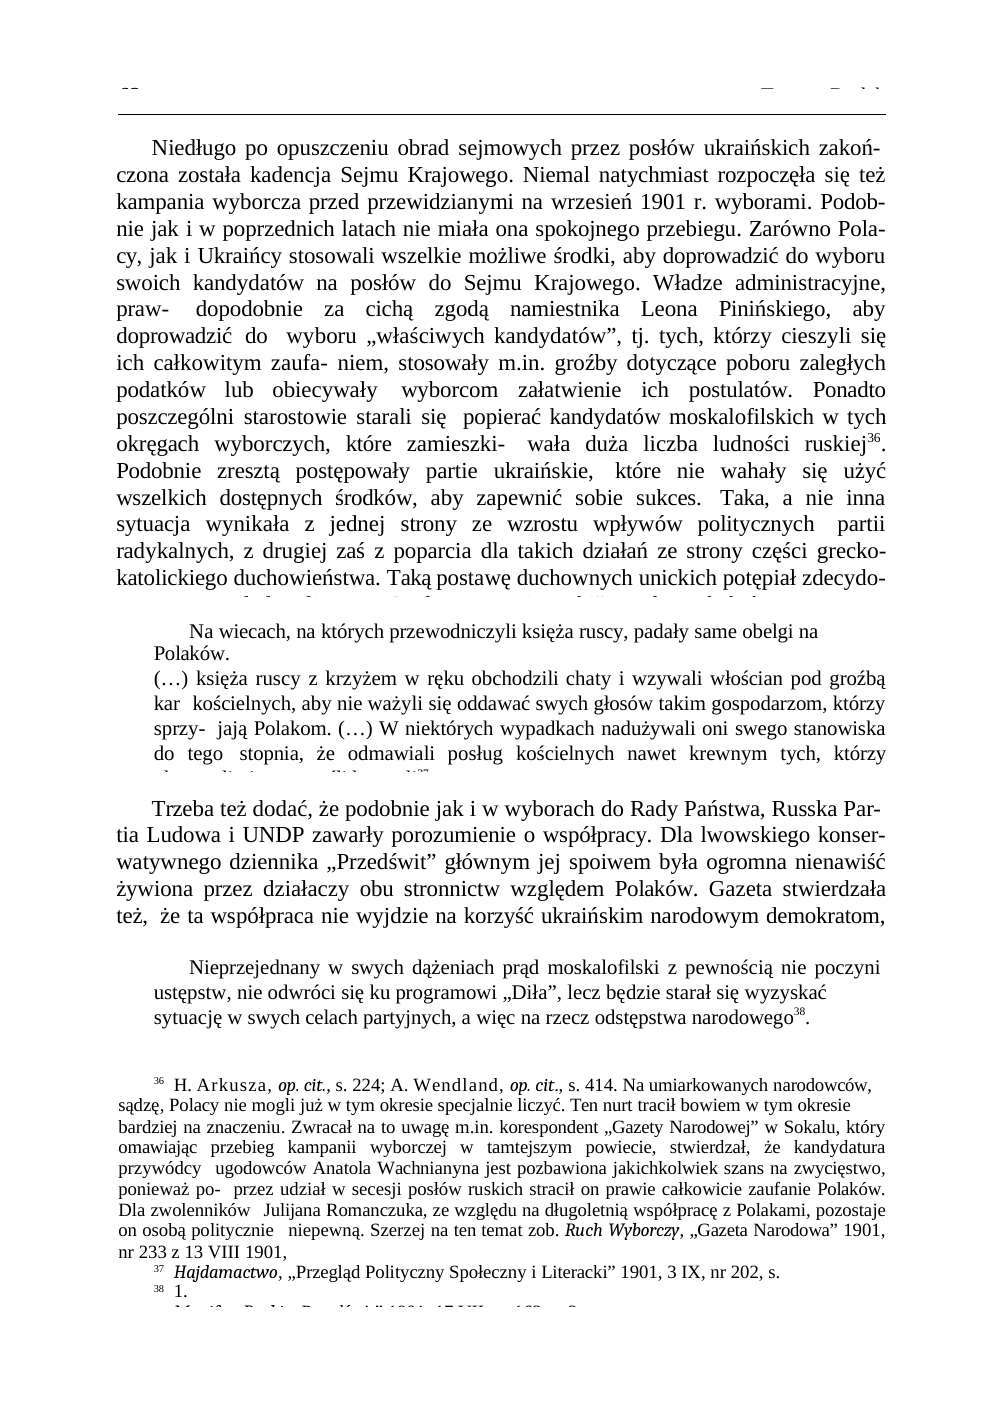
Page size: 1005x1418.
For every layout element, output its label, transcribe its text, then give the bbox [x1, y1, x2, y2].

text 38 [153, 1283, 166, 1295]
text Niedługo po opuszczeniu obrad sejmowych przez posłów ukraińskich zakoń- [116, 137, 888, 160]
text bardziej na znaczeniu. Zwracał na to uwagę m.in. korespondent „Gazety Narodowej” w Sokalu, który omawiając przebieg kampanii wyborczej w tamtejszym powiecie, stwierdzał, że kandydatura przywódcy ugodowców Anatola Wachnianyna jest pozbawiona jakichkolwiek szans na zwycięstwo, ponieważ po- przez udział w secesji posłów ruskich stracił on prawie całkowicie zaufanie Polaków. Dla zwolenników Julijana Romanczuka, ze względu na długoletnią współpracę z Polakami, pozostaje on osobą politycznie niepewną. Szerzej na ten temat zob. Ruch Wyborczy, „Gazeta Narodowa” 1901, nr 233 z 13 VIII 1901, [118, 1117, 886, 1262]
text Trzeba też dodać, że podobnie jak i w wyborach do Rady Państwa, Russka Par- [116, 797, 888, 821]
text Hajdamactwo, „Przegląd Polityczny Społeczny i Literacki” 1901, 3 IX, nr 202, s. 1. [173, 1262, 784, 1301]
text tia Ludowa i UNDP zawarły porozumienie o współpracy. Dla lwowskiego konser- watywnego dziennika „Przedświt” głównym jej spoiwem była ogromna nienawiść żywiona przez działaczy obu stronnictw względem Polaków. Gazeta stwierdzała też, że ta współpraca nie wyjdzie na korzyść ukraińskim narodowym demokratom, gdyż: [116, 822, 886, 932]
text ustępstw, nie odwróci się ku programowi „Diła”, lecz będzie starał się wyzyskać sytuację w swych celach partyjnych, a więc na rzecz odstępstwa narodowego38. [153, 980, 886, 1029]
text 62 [118, 85, 142, 89]
text H. Arkusza, op. cit., s. 224; A. Wendland, op. cit., s. 414. Na umiarkowanych narodowców, jak [173, 1075, 888, 1096]
text Tomasz Dudek [761, 85, 888, 107]
text sądzę, Polacy nie mogli już w tym okresie specjalnie liczyć. Ten nurt tracił bowiem w tym okresie coraz [118, 1096, 888, 1117]
text Manifest Ruski, „Przedświt” 1901, 17 VII, nr 162, s. 3. [173, 1301, 784, 1306]
text Na wiecach, na których przewodniczyli księża ruscy, padały same obelgi na Polaków. [153, 621, 888, 665]
text 36 [153, 1075, 166, 1087]
text (…) księża ruscy z krzyżem w ręku obchodzili chaty i wzywali włościan pod groźbą kar kościelnych, aby nie ważyli się oddawać swych głosów takim gospodarzom, którzy sprzy- jają Polakom. (…) W niektórych wypadkach nadużywali oni swego stanowiska do tego stopnia, że odmawiali posług kościelnych nawet krewnym tych, którzy głosowali nie po myśli boryteli37. [153, 666, 886, 771]
text 37 [153, 1262, 166, 1274]
text Nieprzejednany w swych dążeniach prąd moskalofilski z pewnością nie poczyni [153, 957, 888, 979]
text czona została kadencja Sejmu Krajowego. Niemal natychmiast rozpoczęła się też kampania wyborcza przed przewidzianymi na wrzesień 1901 r. wyborami. Podob- nie jak i w poprzednich latach nie miała ona spokojnego przebiegu. Zarówno Pola- cy, jak i Ukraińcy stosowali wszelkie możliwe środki, aby doprowadzić do wyboru swoich kandydatów na posłów do Sejmu Krajowego. Władze administracyjne, praw- dopodobnie za cichą zgodą namiestnika Leona Pinińskiego, aby doprowadzić do wyboru „właściwych kandydatów”, tj. tych, którzy cieszyli się ich całkowitym zaufa- niem, stosowały m.in. groźby dotyczące poboru zaległych podatków lub obiecywały wyborcom załatwienie ich postulatów. Ponadto poszczególni starostowie starali się popierać kandydatów moskalofilskich w tych okręgach wyborczych, które zamieszki- wała duża liczba ludności ruskiej36. Podobnie zresztą postępowały partie ukraińskie, które nie wahały się użyć wszelkich dostępnych środków, aby zapewnić sobie sukces. Taka, a nie inna sytuacja wynikała z jednej strony ze wzrostu wpływów politycznych partii radykalnych, z drugiej zaś z poparcia dla takich działań ze strony części grecko- katolickiego duchowieństwa. Taką postawę duchownych unickich potępiał zdecydo- wanie „Przegląd Polityczny Społeczny i Literacki”, na łamach którego czytamy m.in.: [116, 161, 886, 597]
